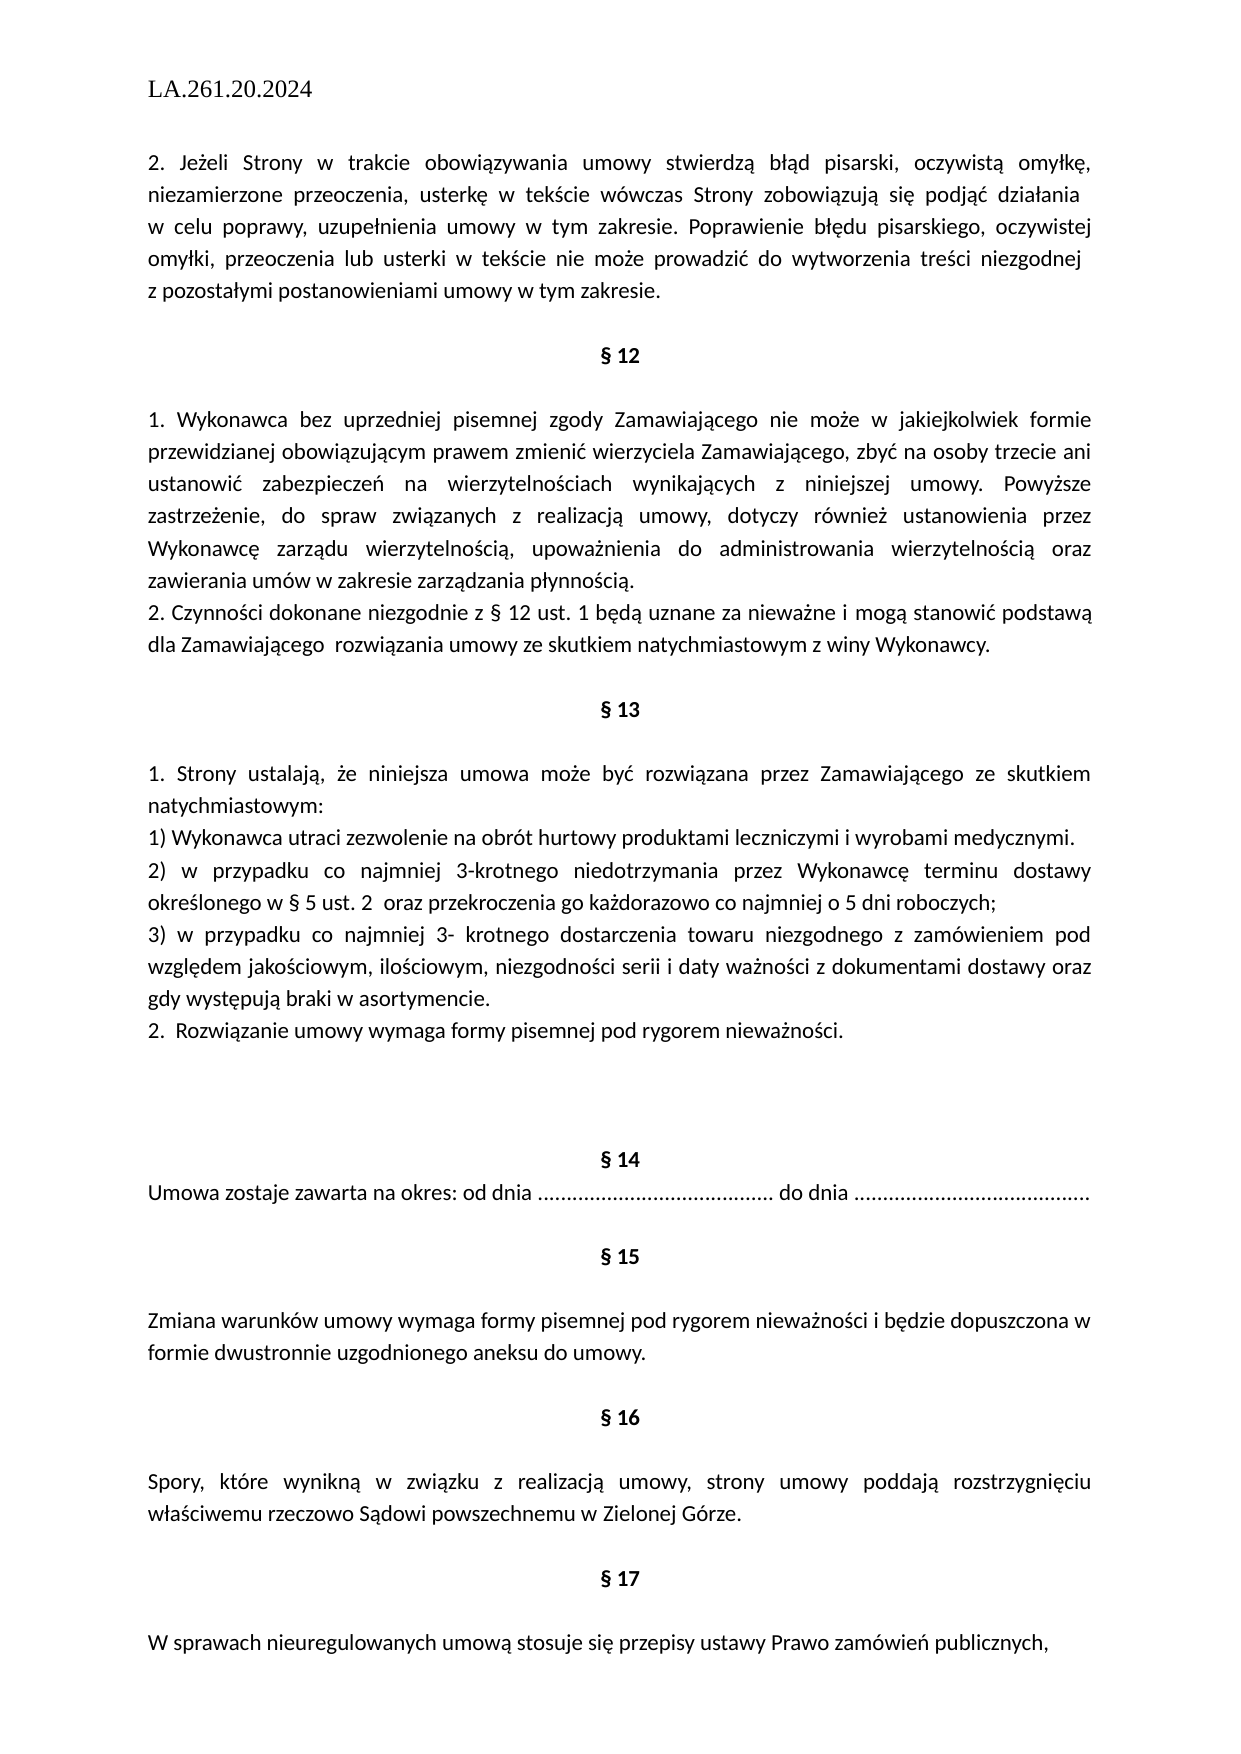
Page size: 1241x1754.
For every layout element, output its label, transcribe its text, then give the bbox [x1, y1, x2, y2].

text 2. Rozwiązanie umowy wymaga formy pisemnej pod rygorem nieważności. [148, 1017, 1093, 1045]
text 2) w przypadku co najmniej 3-krotnego niedotrzymania przez Wykonawcę terminu dostawy określonego w § 5 ust. 2 oraz przekroczenia go każdorazowo co najmniej o 5 dni roboczych; [148, 856, 1093, 916]
text 3) w przypadku co najmniej 3- krotnego dostarczenia towaru niezgodnego z zamówieniem pod względem jakościowym, ilościowym, niezgodności serii i daty ważności z dokumentami dostawy oraz gdy występują braki w asortymencie. [148, 920, 1093, 1012]
text 1) Wykonawca utraci zezwolenie na obrót hurtowy produktami leczniczymi i wyrobami medycznymi. [148, 823, 1093, 852]
text Zmiana warunków umowy wymaga formy pisemnej pod rygorem nieważności i będzie dopuszczona w formie dwustronnie uzgodnionego aneksu do umowy. [148, 1306, 1093, 1367]
text § 15 [148, 1242, 1093, 1270]
text W sprawach nieuregulowanych umową stosuje się przepisy ustawy Prawo zamówień publicznych, [148, 1628, 1093, 1656]
text § 16 [148, 1403, 1093, 1431]
text 2. Jeżeli Strony w trakcie obowiązywania umowy stwierdzą błąd pisarski, oczywistą omyłkę, niezamierzone przeoczenia, usterkę w tekście wówczas Strony zobowiązują się podjąć działania w celu poprawy, uzupełnienia umowy w tym zakresie. Poprawienie błędu pisarskiego, oczywistej omyłki, przeoczenia lub usterki w tekście nie może prowadzić do wytworzenia treści niezgodnej z pozostałymi postanowieniami umowy w tym zakresie. [148, 148, 1093, 304]
text 2. Czynności dokonane niezgodnie z § 12 ust. 1 będą uznane za nieważne i mogą stanowić podstawą dla Zamawiającego rozwiązania umowy ze skutkiem natychmiastowym z winy Wykonawcy. [148, 598, 1093, 658]
text § 17 [148, 1564, 1093, 1592]
text 1. Wykonawca bez uprzedniej pisemnej zgody Zamawiającego nie może w jakiejkolwiek formie przewidzianej obowiązującym prawem zmienić wierzyciela Zamawiającego, zbyć na osoby trzecie ani ustanowić zabezpieczeń na wierzytelnościach wynikających z niniejszej umowy. Powyższe zastrzeżenie, do spraw związanych z realizacją umowy, dotyczy również ustanowienia przez Wykonawcę zarządu wierzytelnością, upoważnienia do administrowania wierzytelnością oraz zawierania umów w zakresie zarządzania płynnością. [148, 405, 1093, 594]
text Umowa zostaje zawarta na okres: od dnia ......................................... do dnia ......................................... [148, 1178, 1093, 1206]
text Spory, które wynikną w związku z realizacją umowy, strony umowy poddają rozstrzygnięciu właściwemu rzeczowo Sądowi powszechnemu w Zielonej Górze. [148, 1467, 1093, 1527]
text § 13 [148, 695, 1093, 723]
text § 14 [148, 1145, 1093, 1173]
text 1. Strony ustalają, że niniejsza umowa może być rozwiązana przez Zamawiającego ze skutkiem natychmiastowym: [148, 759, 1093, 819]
text § 12 [148, 341, 1093, 369]
